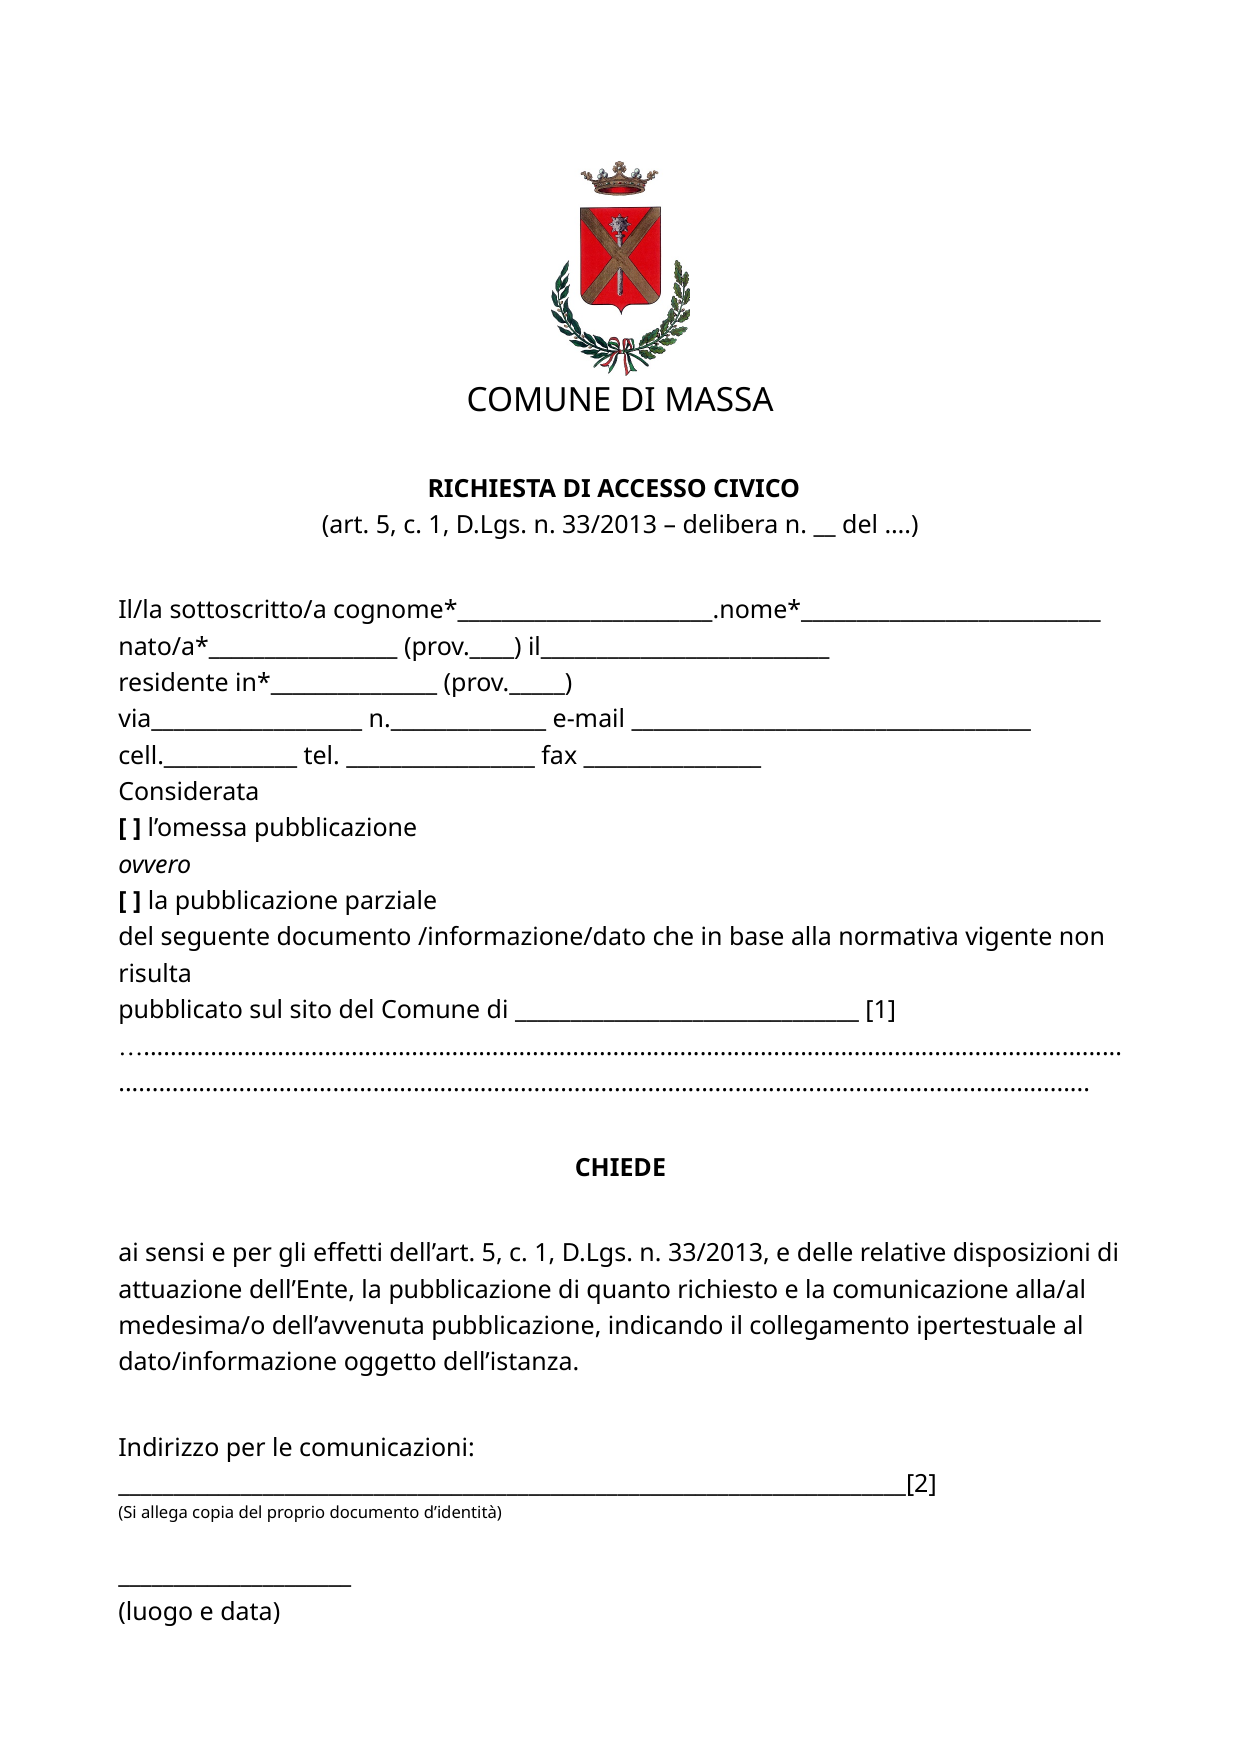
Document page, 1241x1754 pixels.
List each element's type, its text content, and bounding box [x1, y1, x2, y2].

text CHIEDE [118, 1113, 1122, 1184]
text RICHIESTA DI ACCESSO CIVICO (art. 5, c. 1, D.Lgs. n. 33/2013 – delibera n. __ del ….) [118, 434, 1122, 541]
text ai sensi e per gli effetti dell’art. 5, c. 1, D.Lgs. n. 33/2013, e delle relative disposizioni di attuazione dell’Ente, la pubblicazione di quanto richiesto e la comunicazione alla/al medesima/o dell’avvenuta pubblicazione, indicando il collegamento ipertestuale al dato/informazione oggetto dell’istanza. [118, 1198, 1122, 1378]
text COMUNE DI MASSA [118, 161, 1122, 421]
picture [550, 161, 690, 376]
text Il/la sottoscritto/a cognome*_______________________.nome*___________________________ nato/a*_________________ (prov.____) il__________________________ residente in*_______________ (prov._____) via___________________ n.______________ e-mail ____________________________________ cell.____________ tel. _________________ fax ________________ Considerata [ ] l’omessa pubblicazione ovvero [ ] la pubblicazione parziale del seguente documento /informazione/dato che in base alla normativa vigente non risulta pubblicato sul sito del Comune di _______________________________ [1] …............................................................................................................................................................….................................................................................................................................... [118, 556, 1122, 1098]
text Indirizzo per le comunicazioni: _______________________________________________________________________[2] (Si allega copia del proprio documento d’identità) _____________________ (luogo e data) [118, 1393, 1122, 1627]
